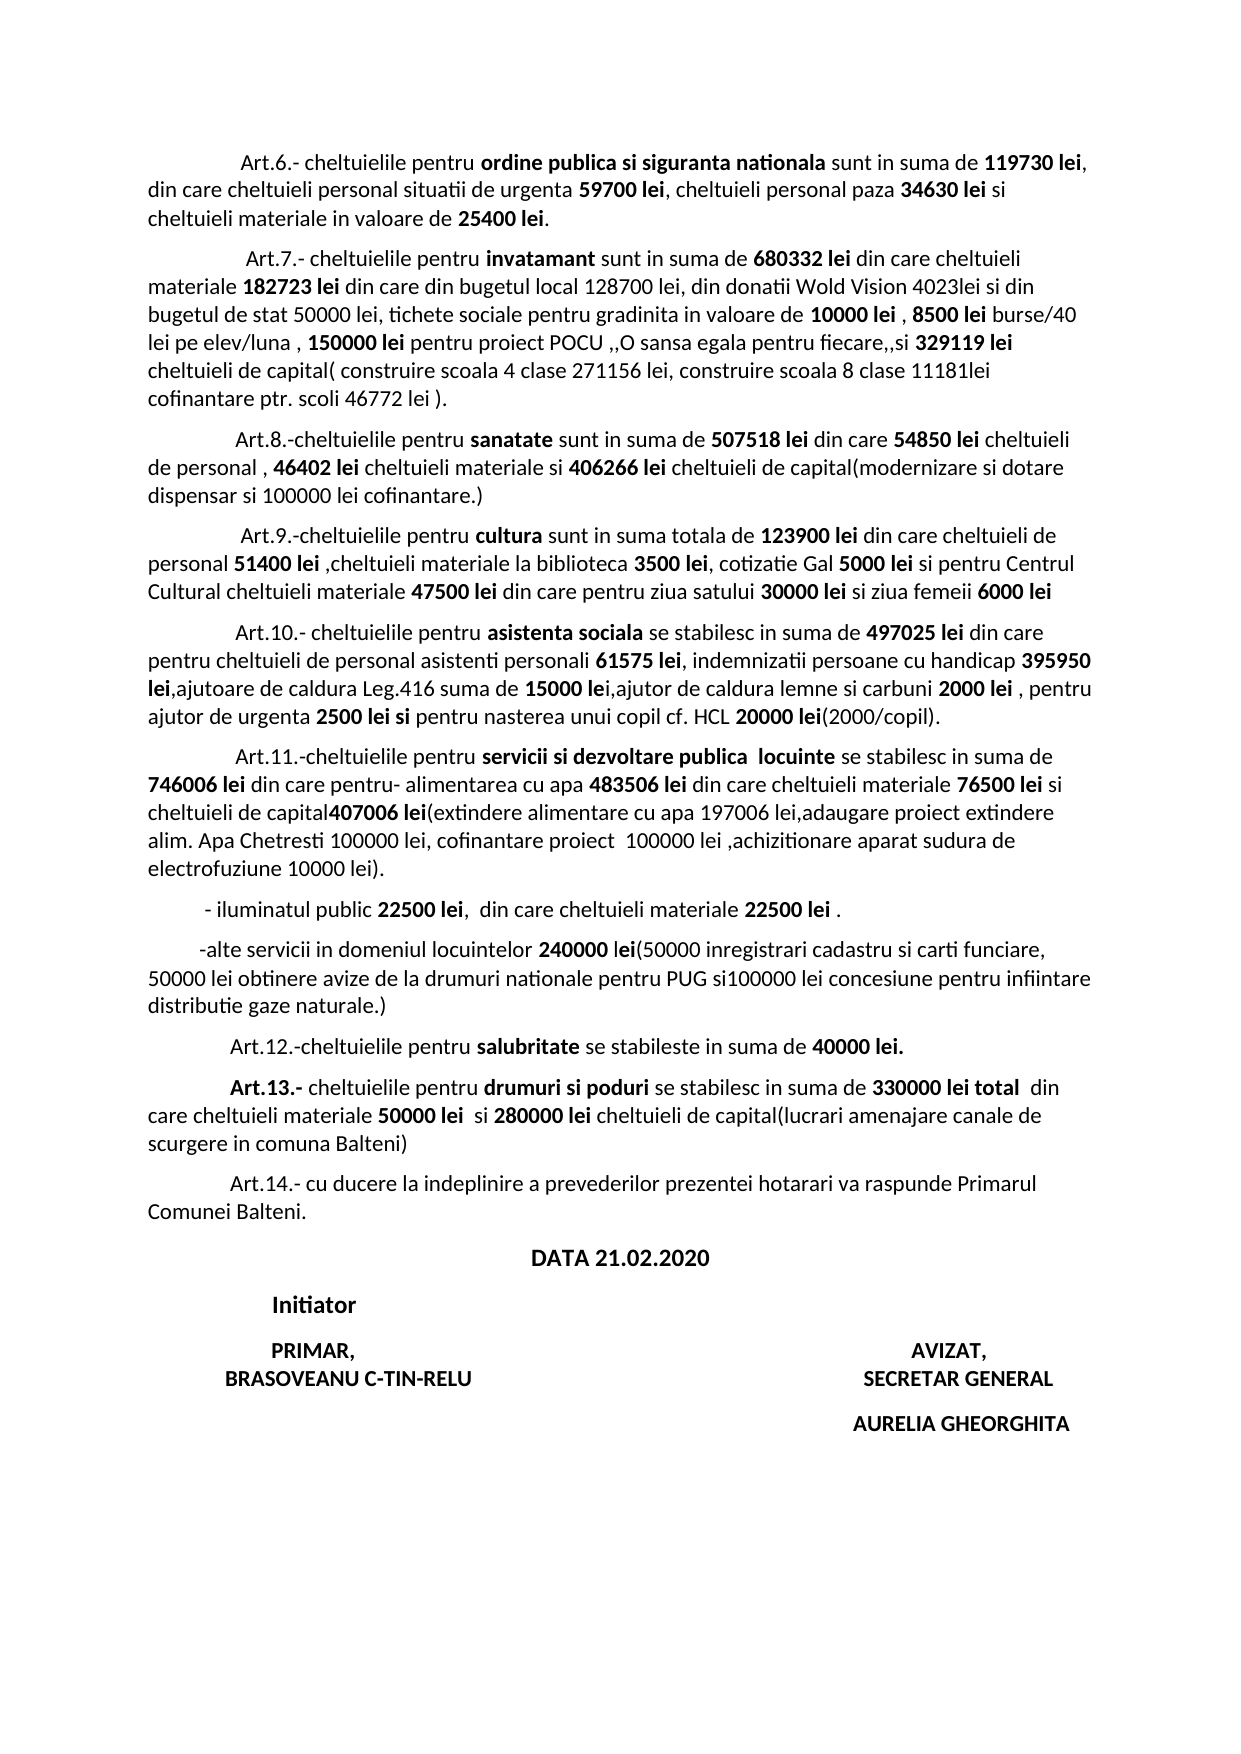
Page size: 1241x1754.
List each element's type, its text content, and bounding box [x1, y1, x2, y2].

text AURELIA GHEORGHITA [148, 1409, 1093, 1437]
text Art.12.-cheltuielile pentru salubritate se stabileste in suma de 40000 lei. [148, 1032, 1093, 1060]
text Art.14.- cu ducere la indeplinire a prevederilor prezentei hotarari va raspunde Primarul Comunei Balteni. [148, 1169, 1093, 1225]
text Art.10.- cheltuielile pentru asistenta sociala se stabilesc in suma de 497025 lei din care pentru cheltuieli de personal asistenti personali 61575 lei, indemnizatii persoane cu handicap 395950 lei,ajutoare de caldura Leg.416 suma de 15000 lei,ajutor de caldura lemne si carbuni 2000 lei , pentru ajutor de urgenta 2500 lei si pentru nasterea unui copil cf. HCL 20000 lei(2000/copil). [148, 618, 1093, 730]
text Art.9.-cheltuielile pentru cultura sunt in suma totala de 123900 lei din care cheltuieli de personal 51400 lei ,cheltuieli materiale la biblioteca 3500 lei, cotizatie Gal 5000 lei si pentru Centrul Cultural cheltuieli materiale 47500 lei din care pentru ziua satului 30000 lei si ziua femeii 6000 lei [148, 521, 1093, 605]
text Art.11.-cheltuielile pentru servicii si dezvoltare publica locuinte se stabilesc in suma de 746006 lei din care pentru- alimentarea cu apa 483506 lei din care cheltuieli materiale 76500 lei si cheltuieli de capital407006 lei(extindere alimentare cu apa 197006 lei,adaugare proiect extindere alim. Apa Chetresti 100000 lei, cofinantare proiect 100000 lei ,achizitionare aparat sudura de electrofuziune 10000 lei). [148, 742, 1093, 883]
text DATA 21.02.2020 [148, 1242, 1093, 1272]
text Art.8.-cheltuielile pentru sanatate sunt in suma de 507518 lei din care 54850 lei cheltuieli de personal , 46402 lei cheltuieli materiale si 406266 lei cheltuieli de capital(modernizare si dotare dispensar si 100000 lei cofinantare.) [148, 425, 1093, 509]
text Art.6.- cheltuielile pentru ordine publica si siguranta nationala sunt in suma de 119730 lei, din care cheltuieli personal situatii de urgenta 59700 lei, cheltuieli personal paza 34630 lei si cheltuieli materiale in valoare de 25400 lei. [148, 148, 1093, 232]
text - iluminatul public 22500 lei, din care cheltuieli materiale 22500 lei . [148, 895, 1093, 923]
text Art.7.- cheltuielile pentru invatamant sunt in suma de 680332 lei din care cheltuieli materiale 182723 lei din care din bugetul local 128700 lei, din donatii Wold Vision 4023lei si din bugetul de stat 50000 lei, tichete sociale pentru gradinita in valoare de 10000 lei , 8500 lei burse/40 lei pe elev/luna , 150000 lei pentru proiect POCU ,,O sansa egala pentru fiecare,,si 329119 lei cheltuieli de capital( construire scoala 4 clase 271156 lei, construire scoala 8 clase 11181lei cofinantare ptr. scoli 46772 lei ). [148, 244, 1093, 412]
text PRIMAR, AVIZAT, [148, 1336, 1093, 1364]
text Art.13.- cheltuielile pentru drumuri si poduri se stabilesc in suma de 330000 lei total din care cheltuieli materiale 50000 lei si 280000 lei cheltuieli de capital(lucrari amenajare canale de scurgere in comuna Balteni) [148, 1073, 1093, 1157]
text Initiator [148, 1289, 1093, 1320]
text BRASOVEANU C-TIN-RELU SECRETAR GENERAL [148, 1364, 1093, 1392]
text -alte servicii in domeniul locuintelor 240000 lei(50000 inregistrari cadastru si carti funciare, 50000 lei obtinere avize de la drumuri nationale pentru PUG si100000 lei concesiune pentru infiintare distributie gaze naturale.) [148, 936, 1093, 1020]
